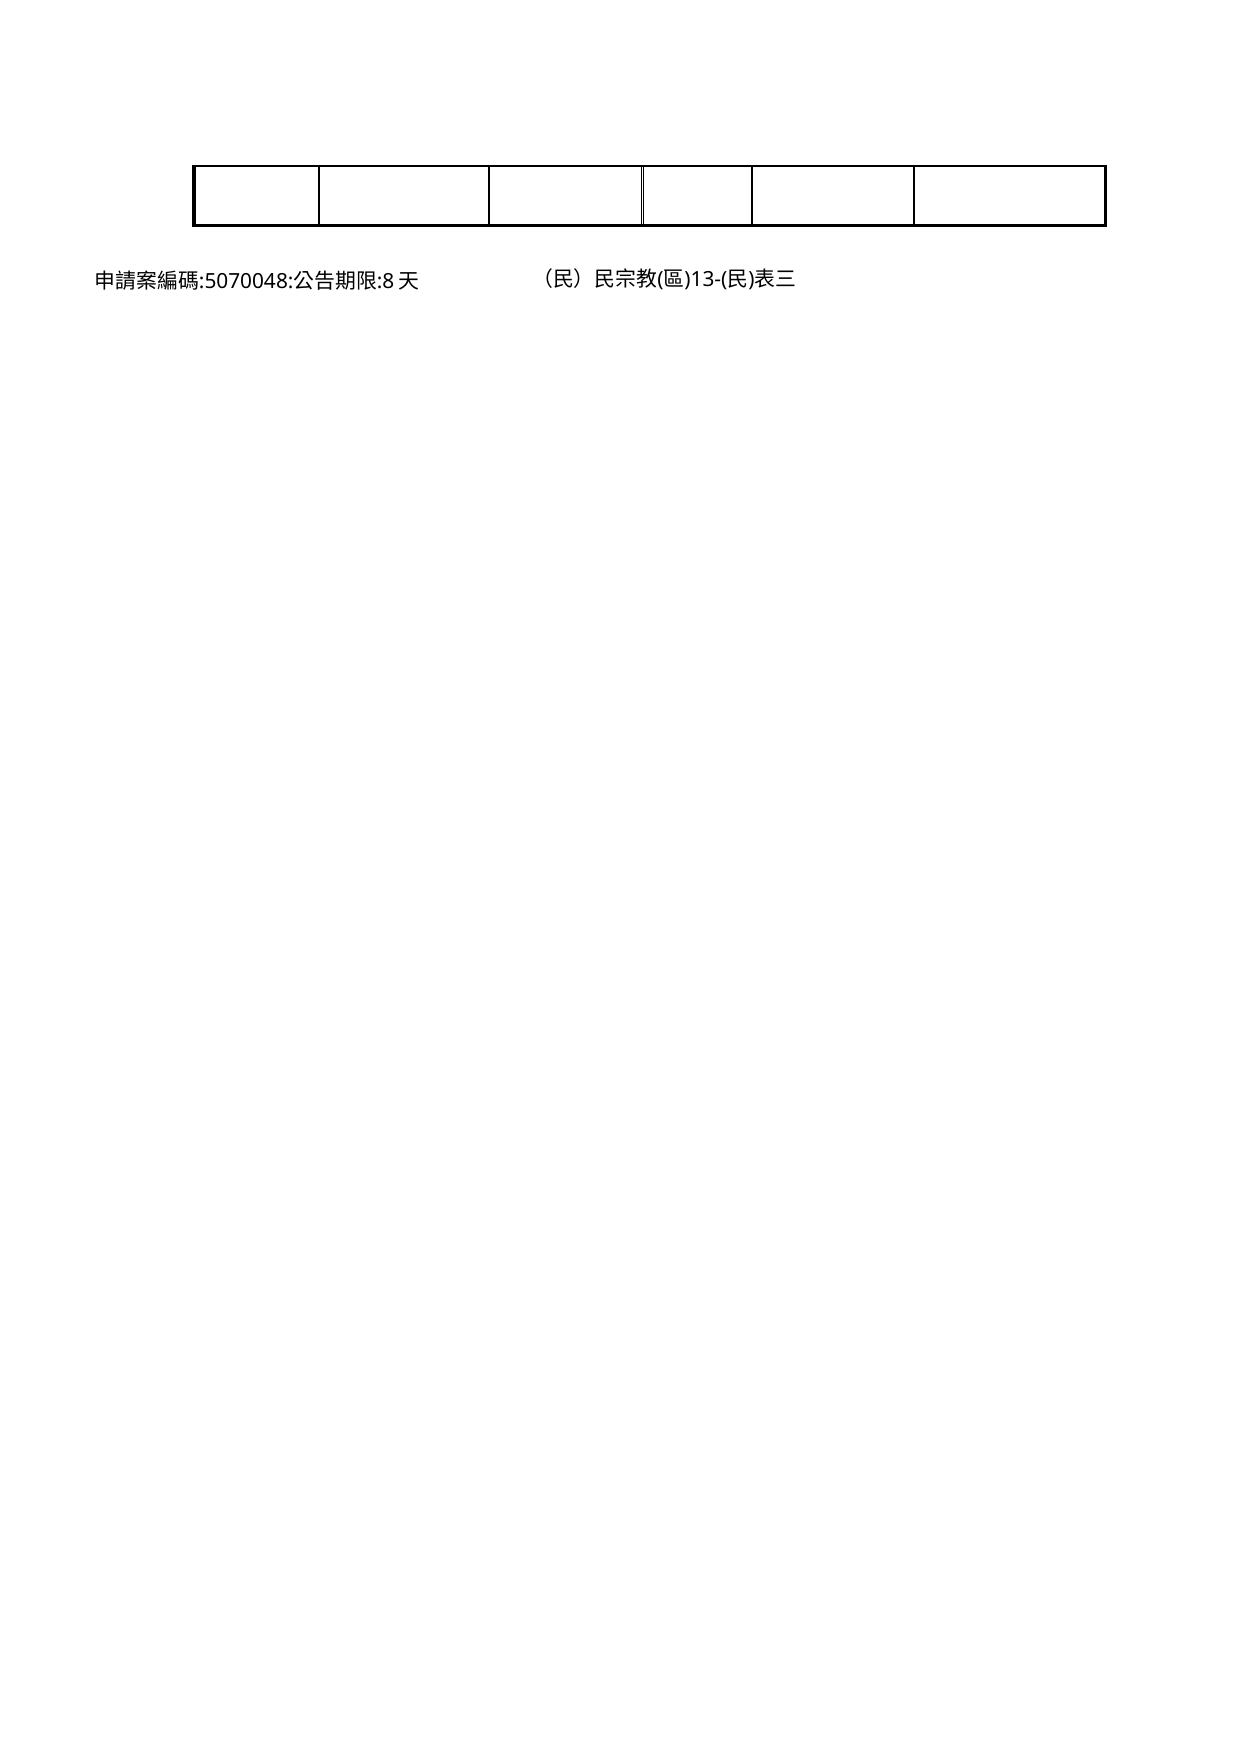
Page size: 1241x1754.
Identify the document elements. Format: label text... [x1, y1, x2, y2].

table_cell [320, 167, 488, 223]
table_cell [196, 167, 318, 223]
table_cell [476, 255, 851, 311]
table_cell [915, 167, 1104, 223]
table_cell [753, 167, 913, 223]
table_cell [490, 167, 641, 223]
table_cell [644, 167, 751, 223]
text 申請案編碼:5070048:公告期限:8天 [72, 264, 442, 295]
